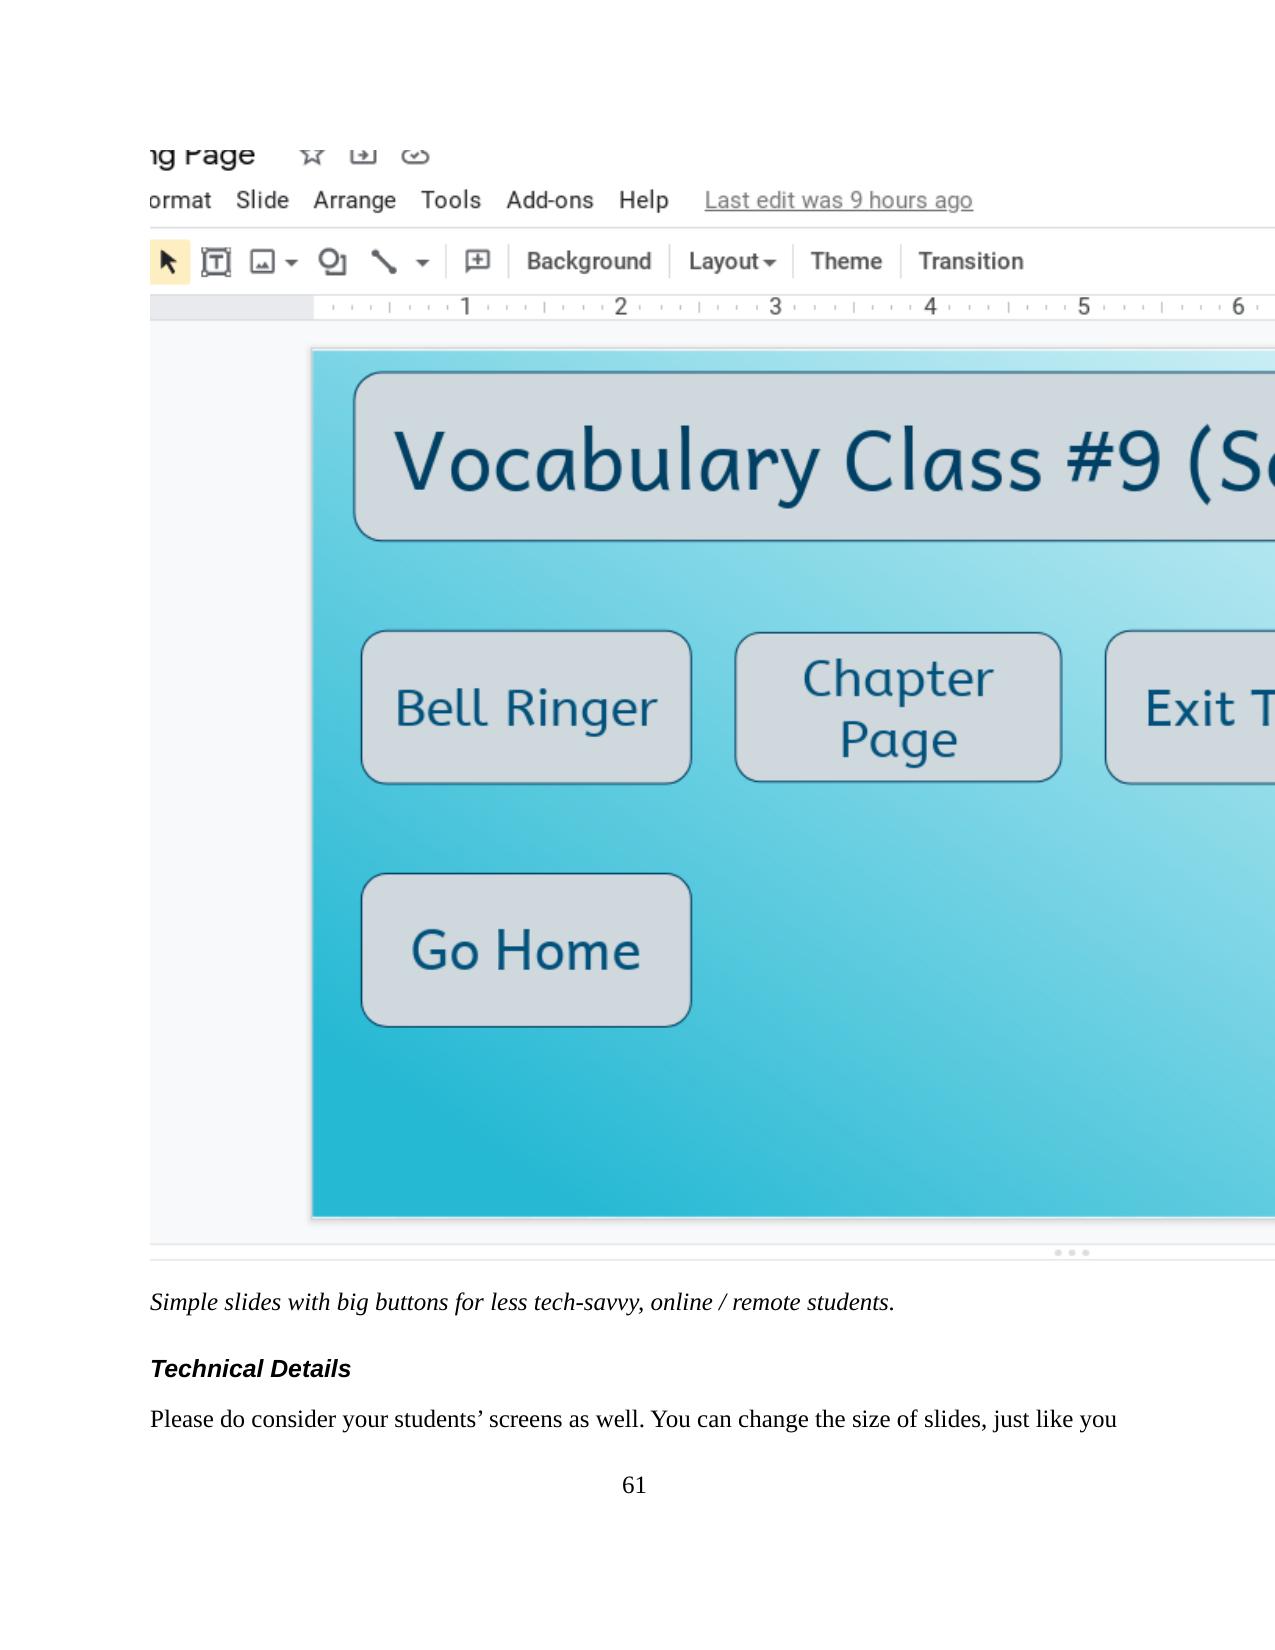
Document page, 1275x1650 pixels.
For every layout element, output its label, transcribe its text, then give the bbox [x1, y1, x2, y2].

text Please do consider your students’ screens as well. You can change the size of slides, just like you [150, 1404, 1125, 1432]
subtitle Technical Details [150, 1354, 1125, 1382]
text Simple slides with big buttons for less tech-savvy, online / remote students. [150, 1287, 1125, 1316]
picture [150, 150, 1275, 1275]
